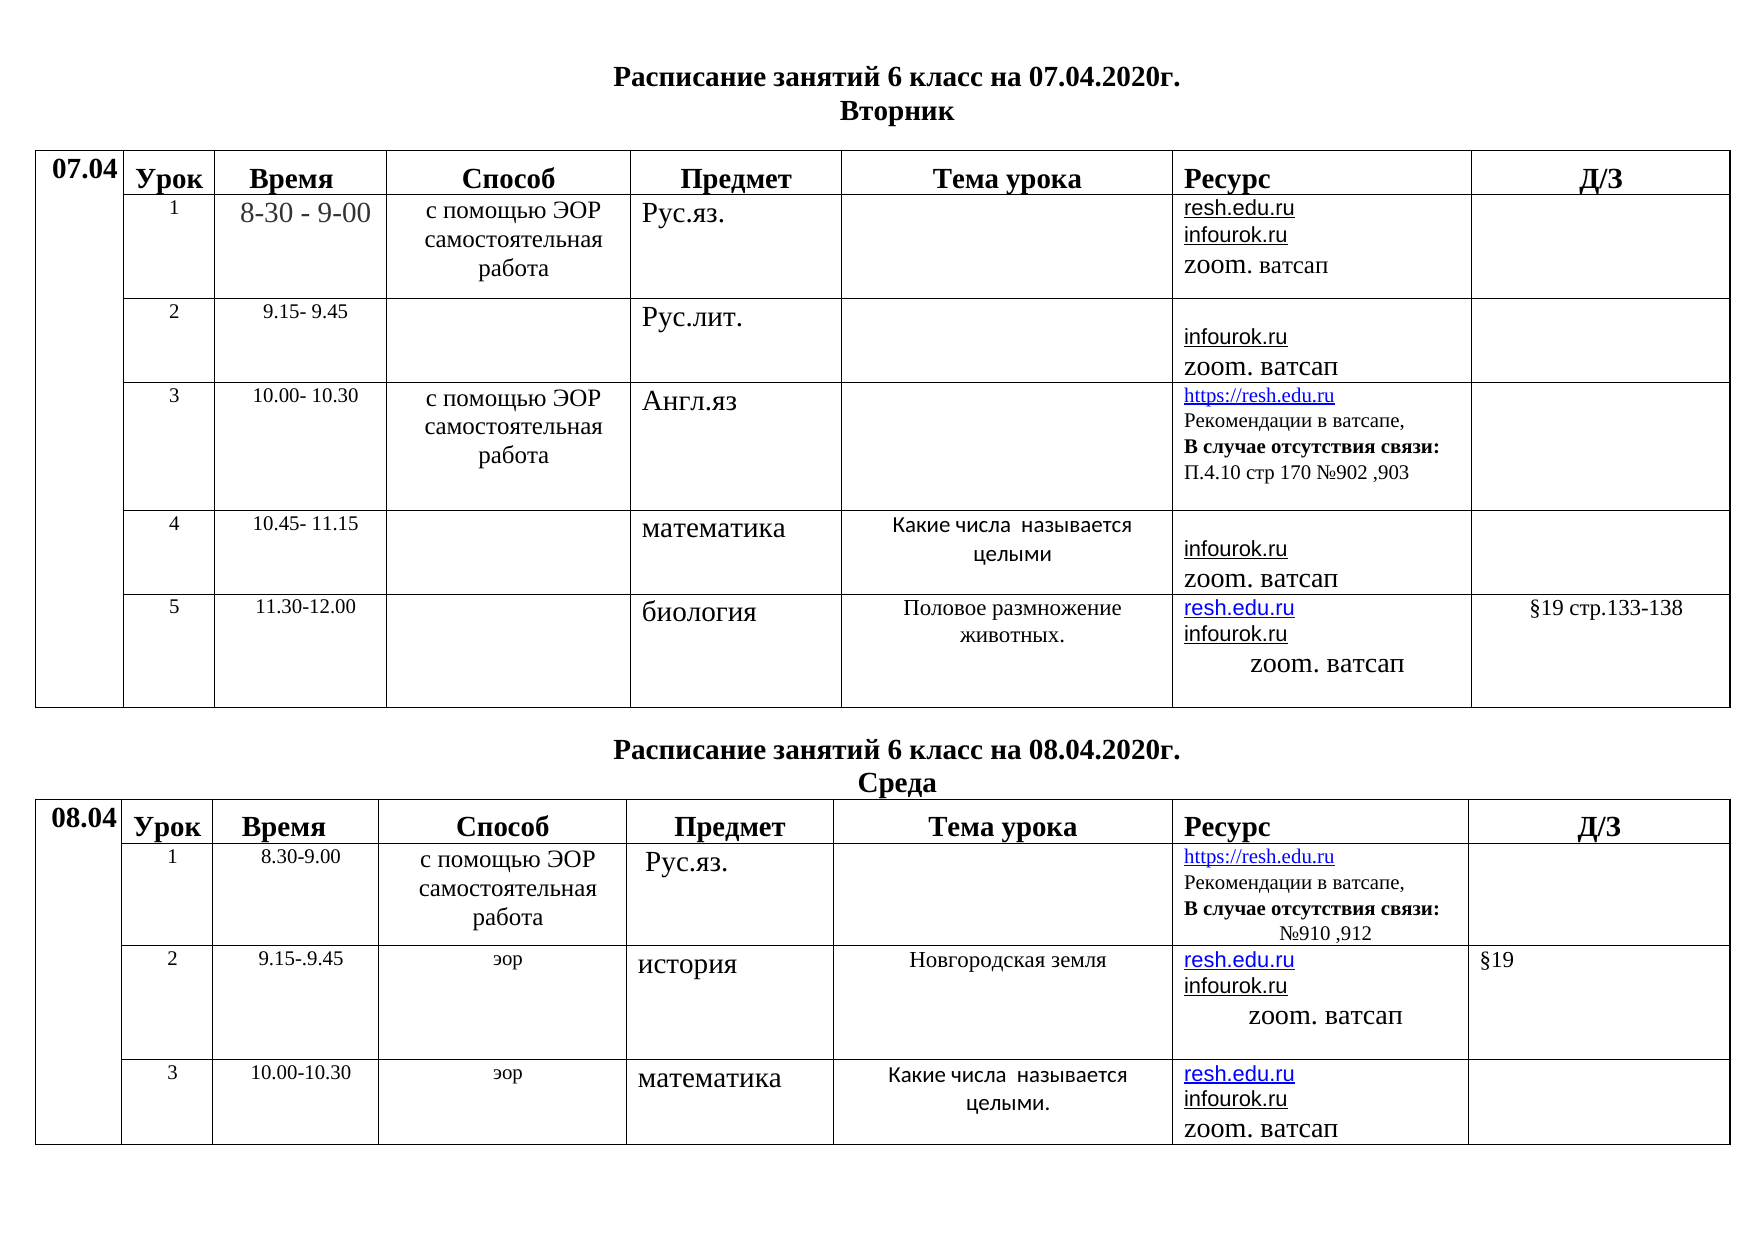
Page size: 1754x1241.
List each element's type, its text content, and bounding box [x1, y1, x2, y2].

table_cell Рус.яз. [631, 195, 841, 298]
table_header Тема урока [834, 800, 1172, 843]
table_header Способ [387, 151, 630, 194]
table_cell [842, 195, 1172, 298]
table_cell 2 [124, 299, 214, 382]
table_cell resh.edu.ru infourok.ru zoom. ватсап [1173, 946, 1468, 1059]
table_cell 9.15-.9.45 [213, 946, 378, 1059]
text Расписание занятий 6 класс на 07.04.2020г. [65, 59, 1729, 93]
table_cell с помощью ЭОР самостоятельная работа [379, 844, 626, 945]
table_cell с помощью ЭОР самостоятельная работа [387, 383, 630, 509]
table_header 07.04 [36, 151, 123, 707]
table_cell эор [379, 946, 626, 1059]
table_cell Рус.лит. [631, 299, 841, 382]
table_cell 4 [124, 511, 214, 593]
table_header Ресурс [1173, 800, 1468, 843]
table_header Время [215, 151, 386, 194]
table_cell Рус.яз. [627, 844, 833, 945]
table_cell Какие числа называется целыми [842, 511, 1172, 593]
table_cell 3 [122, 1060, 212, 1144]
table_cell [1469, 844, 1729, 945]
text Расписание занятий 6 класс на 08.04.2020г. [65, 732, 1729, 765]
table_cell [842, 383, 1172, 509]
table_header Д/З [1472, 151, 1729, 194]
table_cell infourok.ru zoom. ватсап [1173, 299, 1471, 382]
table_cell https://resh.edu.ru Рекомендации в ватсапе, В случае отсутствия связи: №910 ,912 [1173, 844, 1468, 945]
table_cell [834, 844, 1172, 945]
table_cell 3 [124, 383, 214, 509]
table_cell 1 [124, 195, 214, 298]
table_cell [387, 299, 630, 382]
table_cell [1469, 1060, 1729, 1144]
table_cell [1472, 299, 1729, 382]
table_header Предмет [627, 800, 833, 843]
table_header Предмет [631, 151, 841, 194]
table_cell 1 [122, 844, 212, 945]
table_header Время [213, 800, 378, 843]
table_cell Какие числа называется целыми. [834, 1060, 1172, 1144]
table_cell Половое размножение животных. [842, 595, 1172, 707]
table_cell resh.edu.ru infourok.ru zoom. ватсап [1173, 195, 1471, 298]
table_cell 10.00- 10.30 [215, 383, 386, 509]
table_cell 8-30 - 9-00 [215, 195, 386, 298]
table_cell 10.45- 11.15 [215, 511, 386, 593]
table_cell [842, 299, 1172, 382]
table_cell [1472, 195, 1729, 298]
table_cell https://resh.edu.ru Рекомендации в ватсапе, В случае отсутствия связи: П.4.10 стр 170 №902 ,903 [1173, 383, 1471, 509]
table_cell §19 [1469, 946, 1729, 1059]
table_cell 2 [122, 946, 212, 1059]
table_cell [387, 595, 630, 707]
table_cell [1472, 511, 1729, 593]
table_cell 11.30-12.00 [215, 595, 386, 707]
table_cell resh.edu.ru infourok.ru zoom. ватсап [1173, 595, 1471, 707]
table_cell §19 стр.133-138 [1472, 595, 1729, 707]
table_cell биология [631, 595, 841, 707]
table_header Тема урока [842, 151, 1172, 194]
table_header Д/З [1469, 800, 1729, 843]
table_cell [1472, 383, 1729, 509]
table_cell infourok.ru zoom. ватсап [1173, 511, 1471, 593]
table_cell математика [627, 1060, 833, 1144]
text Среда [65, 765, 1729, 799]
table_cell 5 [124, 595, 214, 707]
table_cell Новгородская земля [834, 946, 1172, 1059]
table_cell с помощью ЭОР самостоятельная работа [387, 195, 630, 298]
table_header Урок [124, 151, 214, 194]
table_header Ресурс [1173, 151, 1471, 194]
table_cell 8.30-9.00 [213, 844, 378, 945]
table_cell [387, 511, 630, 593]
table_cell 9.15- 9.45 [215, 299, 386, 382]
table_cell математика [631, 511, 841, 593]
table_cell история [627, 946, 833, 1059]
table_header Урок [122, 800, 212, 843]
table_cell 10.00-10.30 [213, 1060, 378, 1144]
table_header 08.04 [36, 800, 121, 1144]
table_cell эор [379, 1060, 626, 1144]
table_cell Англ.яз [631, 383, 841, 509]
table_cell resh.edu.ru infourok.ru zoom. ватсап [1173, 1060, 1468, 1144]
table_header Способ [379, 800, 626, 843]
text Вторник [65, 93, 1729, 126]
